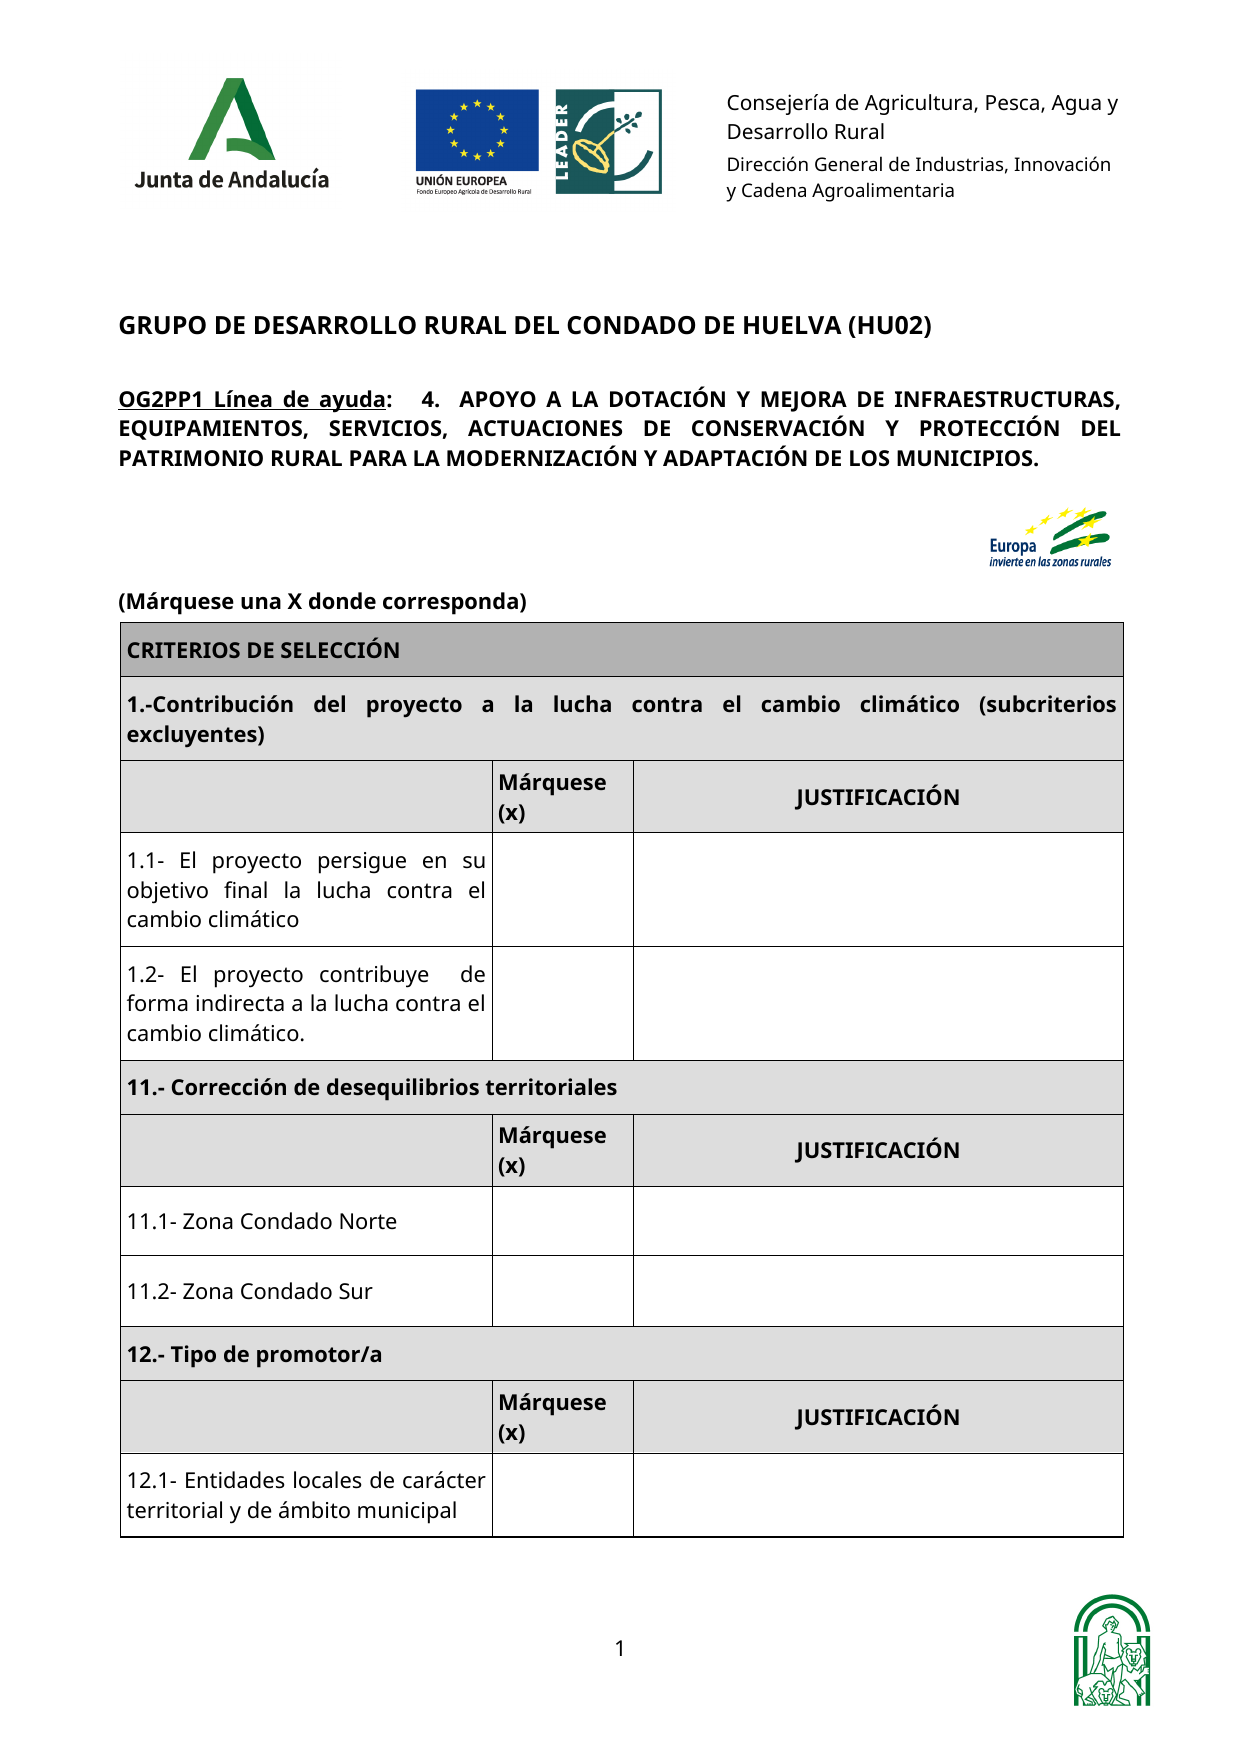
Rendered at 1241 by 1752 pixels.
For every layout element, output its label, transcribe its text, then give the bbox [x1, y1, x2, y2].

table_cell JUSTIFICACIÓN [634, 1381, 1123, 1452]
picture [401, 69, 677, 212]
table_cell 11.- Corrección de desequilibrios territoriales [121, 1061, 1123, 1114]
table_cell 12.- Tipo de promotor/a [121, 1327, 1123, 1380]
table_cell [493, 947, 633, 1059]
table_cell Márquese (x) [493, 1115, 633, 1186]
table_cell [634, 947, 1123, 1059]
table_cell 1.1- El proyecto persigue en su objetivo final la lucha contra el cambio climático [121, 833, 492, 946]
table_cell 11.1- Zona Condado Norte [121, 1187, 492, 1255]
table_cell [634, 1454, 1123, 1536]
table_cell [634, 1256, 1123, 1326]
table_cell JUSTIFICACIÓN [634, 761, 1123, 832]
table_cell Márquese (x) [493, 1381, 633, 1452]
picture [120, 53, 343, 209]
text (Márquese una X donde corresponda) [118, 586, 1122, 616]
table_cell 12.1- Entidades locales de carácter territorial y de ámbito municipal [121, 1454, 492, 1536]
text GRUPO DE DESARROLLO RURAL DEL CONDADO DE HUELVA (HU02) [118, 308, 1122, 342]
table_cell 1.2- El proyecto contribuye de forma indirecta a la lucha contra el cambio climático. [121, 947, 492, 1059]
table_cell [121, 1115, 492, 1186]
table_cell [493, 1187, 633, 1255]
table_cell [493, 1454, 633, 1536]
table_cell 1.-Contribución del proyecto a la lucha contra el cambio climático (subcriterios excluyentes) [121, 677, 1123, 760]
picture [1060, 1586, 1167, 1716]
table_cell [493, 1256, 633, 1326]
table_cell [634, 1187, 1123, 1255]
table_cell [493, 833, 633, 946]
table_cell [634, 833, 1123, 946]
table_cell Márquese (x) [493, 761, 633, 832]
text OG2PP1 Línea de ayuda: 4. APOYO A LA DOTACIÓN Y MEJORA DE INFRAESTRUCTURAS, EQUIPAMIENTOS, SERVICIOS, ACTUACIONES DE CONSERVACIÓN Y PROTECCIÓN DEL PATRIMONIO RURAL PARA LA MODERNIZACIÓN Y ADAPTACIÓN DE LOS MUNICIPIOS. [118, 384, 1122, 473]
table_cell JUSTIFICACIÓN [634, 1115, 1123, 1186]
table_header CRITERIOS DE SELECCIÓN [121, 623, 1123, 676]
table_cell 11.2- Zona Condado Sur [121, 1256, 492, 1326]
table_cell [121, 761, 492, 832]
table_cell [121, 1381, 492, 1452]
